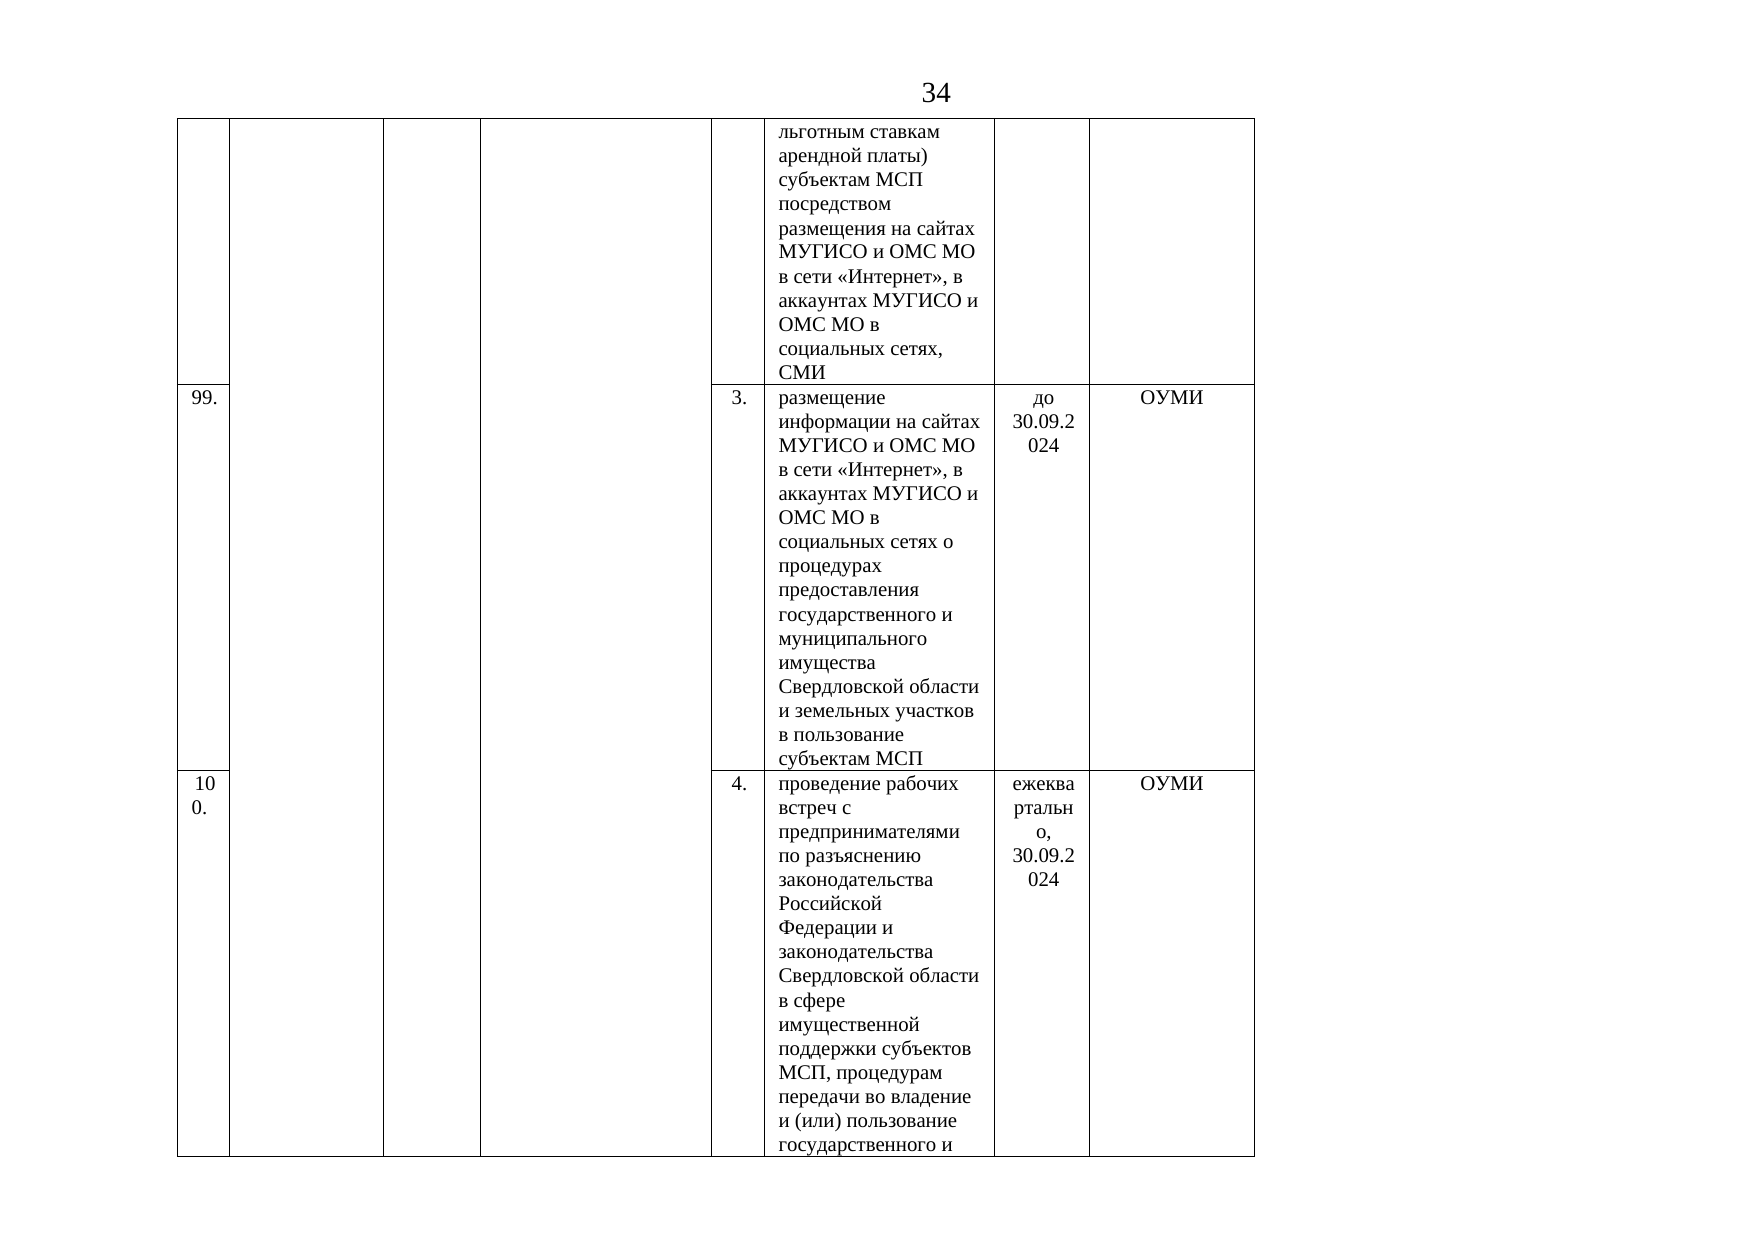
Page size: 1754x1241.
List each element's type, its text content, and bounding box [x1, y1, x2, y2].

table_cell проведение рабочих встреч с предпринимателями по разъяснению законодательства Российской Федерации и законодательства Свердловской области в сфере имущественной поддержки субъектов МСП, процедурам передачи во владение и (или) пользование государственного и [765, 771, 994, 1156]
table_cell [995, 119, 1089, 384]
table_cell [1475, 770, 1695, 1156]
table_cell [712, 119, 764, 384]
table_cell [1475, 118, 1695, 384]
table_cell ОУМИ [1090, 771, 1254, 1156]
table_cell [178, 385, 229, 770]
table_cell до 30.09.2024 [995, 385, 1089, 770]
table_cell [481, 119, 711, 1156]
table_cell [178, 119, 229, 384]
table_cell [1255, 770, 1475, 1156]
table_cell 4. [712, 771, 764, 1156]
table_cell [1255, 384, 1475, 770]
table_cell [178, 771, 229, 1156]
table_cell ежеквартально, 30.09.2024 [995, 771, 1089, 1156]
table_cell [1255, 118, 1475, 384]
table_cell ОУМИ [1090, 385, 1254, 770]
table_cell [230, 119, 383, 1156]
table_cell [384, 119, 480, 1156]
table_cell льготным ставкам арендной платы) субъектам МСП посредством размещения на сайтах МУГИСО и ОМС МО в сети «Интернет», в аккаунтах МУГИСО и ОМС МО в социальных сетях, СМИ [765, 119, 994, 384]
table_cell [1475, 384, 1695, 770]
table_cell размещение информации на сайтах МУГИСО и ОМС МО в сети «Интернет», в аккаунтах МУГИСО и ОМС МО в социальных сетях о процедурах предоставления государственного и муниципального имущества Свердловской области и земельных участков в пользование субъектам МСП [765, 385, 994, 770]
table_cell [1090, 119, 1254, 384]
table_cell 3. [712, 385, 764, 770]
